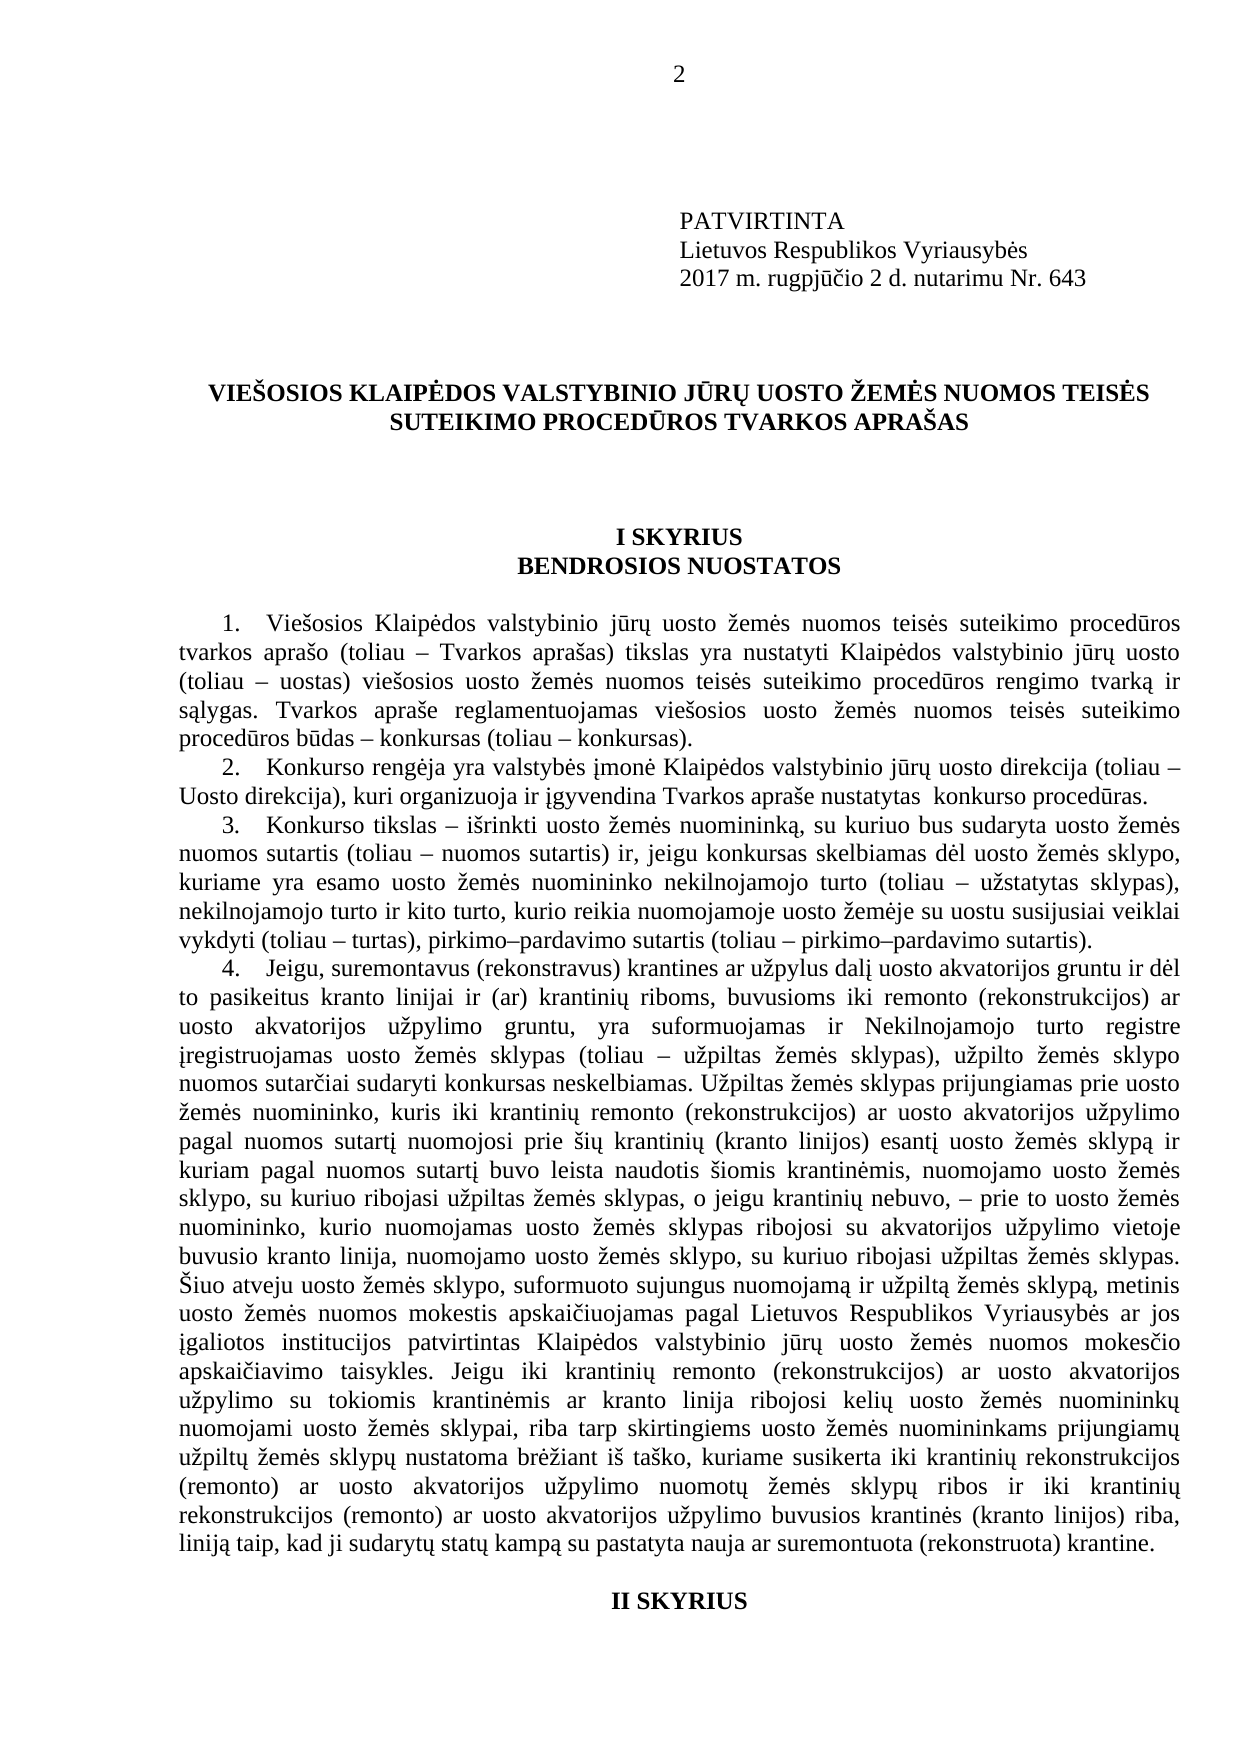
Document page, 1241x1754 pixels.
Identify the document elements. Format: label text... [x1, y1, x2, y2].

text 4. Jeigu, suremontavus (rekonstravus) krantines ar užpylus dalį uosto akvatorijos gruntu ir dėl to pasikeitus kranto linijai ir (ar) krantinių riboms, buvusioms iki remonto (rekonstrukcijos) ar uosto akvatorijos užpylimo gruntu, yra suformuojamas ir Nekilnojamojo turto registre įregistruojamas uosto žemės sklypas (toliau – užpiltas žemės sklypas), užpilto žemės sklypo nuomos sutarčiai sudaryti konkursas neskelbiamas. Užpiltas žemės sklypas prijungiamas prie uosto žemės nuomininko, kuris iki krantinių remonto (rekonstrukcijos) ar uosto akvatorijos užpylimo pagal nuomos sutartį nuomojosi prie šių krantinių (kranto linijos) esantį uosto žemės sklypą ir kuriam pagal nuomos sutartį buvo leista naudotis šiomis krantinėmis, nuomojamo uosto žemės sklypo, su kuriuo ribojasi užpiltas žemės sklypas, o jeigu krantinių nebuvo, – prie to uosto žemės nuomininko, kurio nuomojamas uosto žemės sklypas ribojosi su akvatorijos užpylimo vietoje buvusio kranto linija, nuomojamo uosto žemės sklypo, su kuriuo ribojasi užpiltas žemės sklypas. Šiuo atveju uosto žemės sklypo, suformuoto sujungus nuomojamą ir užpiltą žemės sklypą, metinis uosto žemės nuomos mokestis apskaičiuojamas pagal Lietuvos Respublikos Vyriausybės ar jos įgaliotos institucijos patvirtintas Klaipėdos valstybinio jūrų uosto žemės nuomos mokesčio apskaičiavimo taisykles. Jeigu iki krantinių remonto (rekonstrukcijos) ar uosto akvatorijos užpylimo su tokiomis krantinėmis ar kranto linija ribojosi kelių uosto žemės nuomininkų nuomojami uosto žemės sklypai, riba tarp skirtingiems uosto žemės nuomininkams prijungiamų užpiltų žemės sklypų nustatoma brėžiant iš taško, kuriame susikerta iki krantinių rekonstrukcijos (remonto) ar uosto akvatorijos užpylimo nuomotų žemės sklypų ribos ir iki krantinių rekonstrukcijos (remonto) ar uosto akvatorijos užpylimo buvusios krantinės (kranto linijos) riba, liniją taip, kad ji sudarytų statų kampą su pastatyta nauja ar suremontuota (rekonstruota) krantine. [179, 953, 1181, 1557]
text 3. Konkurso tikslas – išrinkti uosto žemės nuomininką, su kuriuo bus sudaryta uosto žemės nuomos sutartis (toliau – nuomos sutartis) ir, jeigu konkursas skelbiamas dėl uosto žemės sklypo, kuriame yra esamo uosto žemės nuomininko nekilnojamojo turto (toliau – užstatytas sklypas), nekilnojamojo turto ir kito turto, kurio reikia nuomojamoje uosto žemėje su uostu susijusiai veiklai vykdyti (toliau – turtas), pirkimo–pardavimo sutartis (toliau – pirkimo–pardavimo sutartis). [179, 810, 1181, 953]
text 1. Viešosios Klaipėdos valstybinio jūrų uosto žemės nuomos teisės suteikimo procedūros tvarkos aprašo (toliau – Tvarkos aprašas) tikslas yra nustatyti Klaipėdos valstybinio jūrų uosto (toliau – uostas) viešosios uosto žemės nuomos teisės suteikimo procedūros rengimo tvarką ir sąlygas. Tvarkos apraše reglamentuojamas viešosios uosto žemės nuomos teisės suteikimo procedūros būdas – konkursas (toliau – konkursas). [179, 608, 1181, 752]
text II SKYRIUS [177, 1586, 1181, 1615]
text PATVIRTINTA Lietuvos Respublikos Vyriausybės 2017 m. rugpjūčio 2 d. nutarimu Nr. 643 [679, 206, 1181, 292]
text 2. Konkurso rengėja yra valstybės įmonė Klaipėdos valstybinio jūrų uosto direkcija (toliau – Uosto direkcija), kuri organizuoja ir įgyvendina Tvarkos apraše nustatytas konkurso procedūras. [179, 752, 1181, 810]
text VIEŠOSIOS KLAIPĖDOS VALSTYBINIO JŪRŲ UOSTO ŽEMĖS NUOMOS TEISĖS SUTEIKIMO PROCEDŪROS TVARKOS APRAŠAS [177, 378, 1181, 436]
text BENDROSIOS NUOSTATOS [177, 551, 1181, 580]
text I SKYRIUS [177, 522, 1181, 551]
